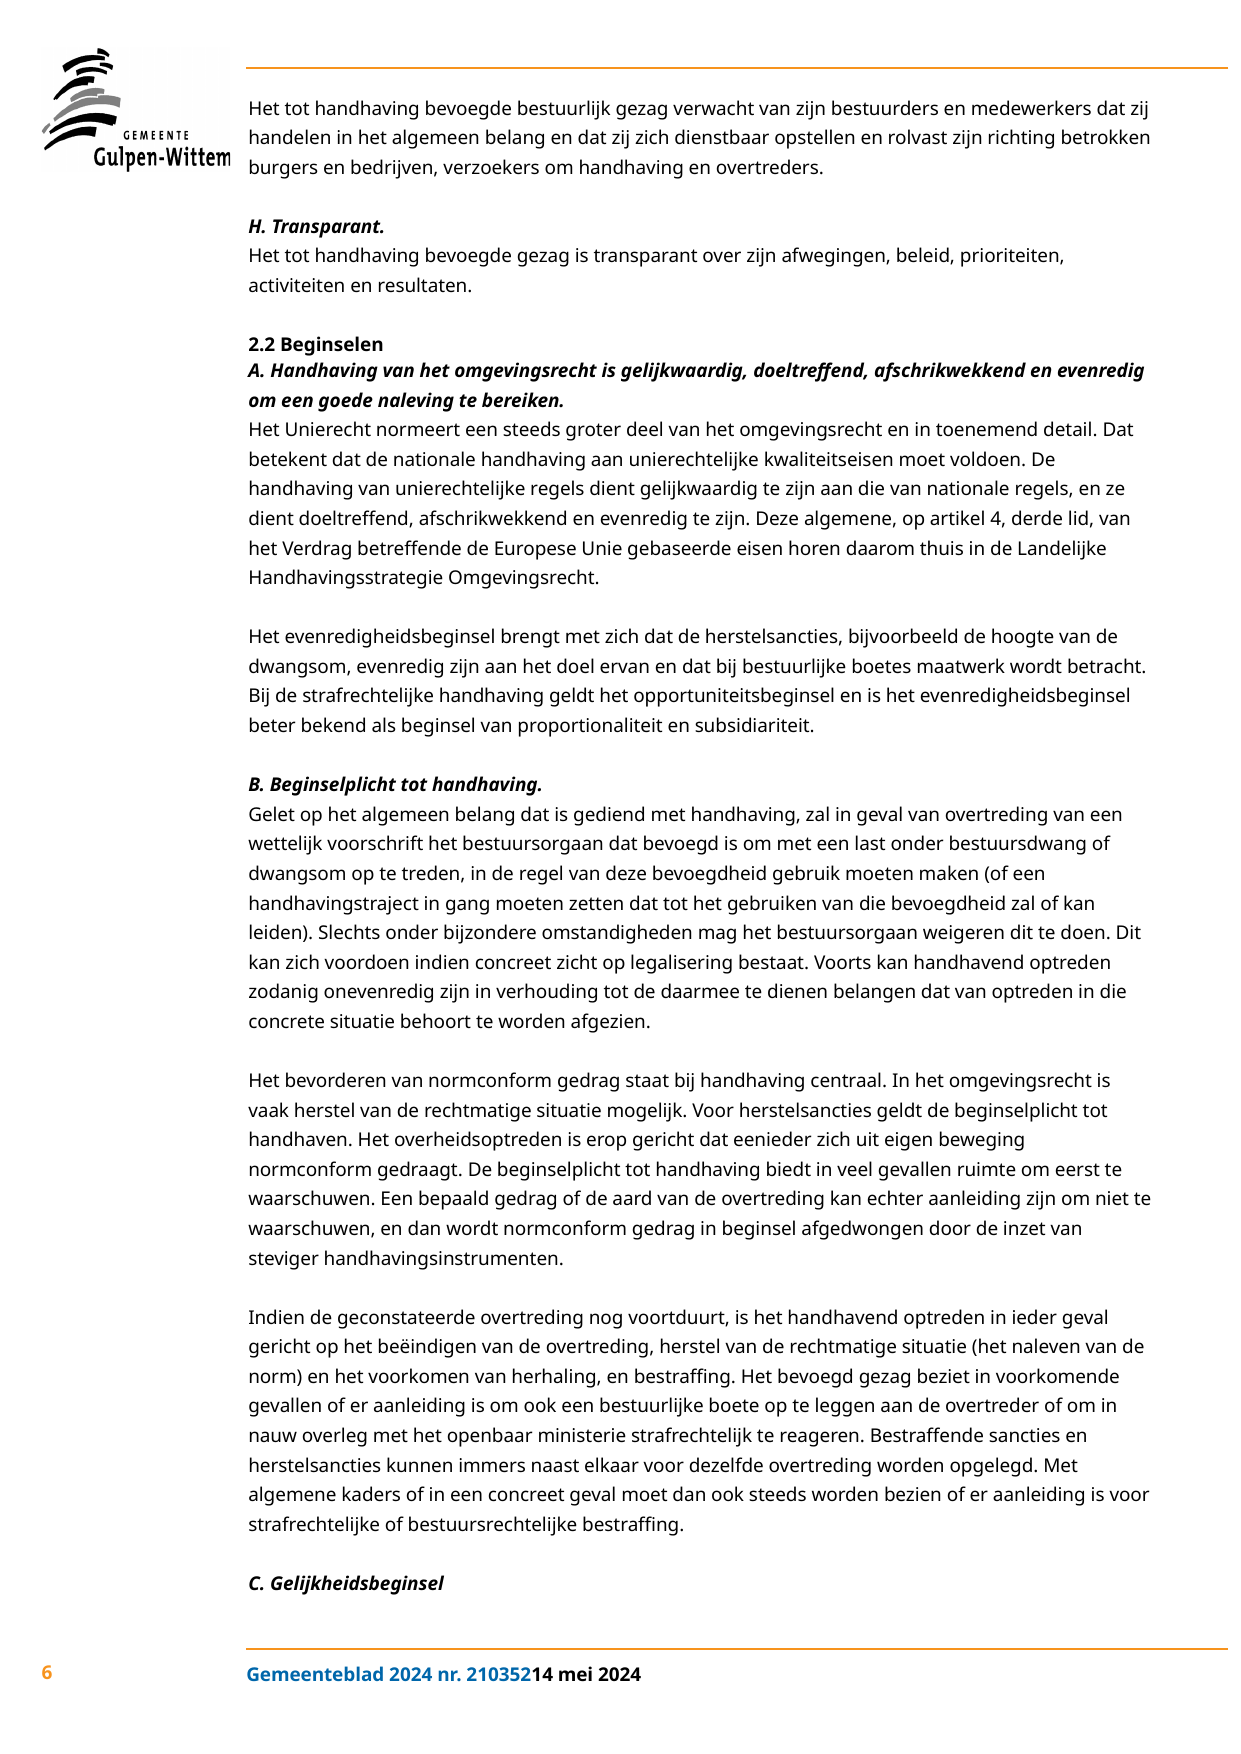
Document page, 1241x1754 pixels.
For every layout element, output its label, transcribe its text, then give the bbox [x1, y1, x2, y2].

text Het evenredigheidsbeginsel brengt met zich dat de herstelsancties, bijvoorbeeld de hoogte van de dwangsom, evenredig zijn aan het doel ervan en dat bij bestuurlijke boetes maatwerk wordt betracht. Bij de strafrechtelijke handhaving geldt het opportuniteitsbeginsel en is het evenredigheidsbeginsel beter bekend als beginsel van proportionaliteit en subsidiariteit. [248, 623, 1152, 738]
text Het tot handhaving bevoegde gezag is transparant over zijn afwegingen, beleid, prioriteiten, activiteiten en resultaten. [248, 243, 1152, 298]
text Gelet op het algemeen belang dat is gediend met handhaving, zal in geval van overtreding van een wettelijk voorschrift het bestuursorgaan dat bevoegd is om met een last onder bestuursdwang of dwangsom op te treden, in de regel van deze bevoegdheid gebruik moeten maken (of een handhavingstraject in gang moeten zetten dat tot het gebruiken van die bevoegdheid zal of kan leiden). Slechts onder bijzondere omstandigheden mag het bestuursorgaan weigeren dit te doen. Dit kan zich voordoen indien concreet zicht op legalisering bestaat. Voorts kan handhavend optreden zodanig onevenredig zijn in verhouding tot de daarmee te dienen belangen dat van optreden in die concrete situatie behoort te worden afgezien. [248, 801, 1152, 1034]
text Het Unierecht normeert een steeds groter deel van het omgevingsrecht en in toenemend detail. Dat betekent dat de nationale handhaving aan unierechtelijke kwaliteitseisen moet voldoen. De handhaving van unierechtelijke regels dient gelijkwaardig te zijn aan die van nationale regels, en ze dient doeltreffend, afschrikwekkend en evenredig te zijn. Deze algemene, op artikel 4, derde lid, van het Verdrag betreffende de Europese Unie gebaseerde eisen horen daarom thuis in de Landelijke Handhavingsstrategie Omgevingsrecht. [248, 416, 1152, 590]
text A. Handhaving van het omgevingsrecht is gelijkwaardig, doeltreffend, afschrikwekkend en evenredig om een goede naleving te bereiken. [248, 357, 1152, 412]
text 2.2 Beginselen [248, 331, 1152, 357]
text C. Gelijkheidsbeginsel [248, 1570, 1152, 1596]
text H. Transparant. [248, 213, 1152, 239]
text B. Beginselplicht tot handhaving. [248, 771, 1152, 797]
text Indien de geconstateerde overtreding nog voortduurt, is het handhavend optreden in ieder geval gericht op het beëindigen van de overtreding, herstel van de rechtmatige situatie (het naleven van de norm) en het voorkomen van herhaling, en bestraffing. Het bevoegd gezag beziet in voorkomende gevallen of er aanleiding is om ook een bestuurlijke boete op te leggen aan de overtreder of om in nauw overleg met het openbaar ministerie strafrechtelijk te reageren. Bestraffende sancties en herstelsancties kunnen immers naast elkaar voor dezelfde overtreding worden opgelegd. Met algemene kaders of in een concreet geval moet dan ook steeds worden bezien of er aanleiding is voor strafrechtelijke of bestuursrechtelijke bestraffing. [248, 1304, 1152, 1537]
text Het bevorderen van normconform gedrag staat bij handhaving centraal. In het omgevingsrecht is vaak herstel van de rechtmatige situatie mogelijk. Voor herstelsancties geldt de beginselplicht tot handhaven. Het overheidsoptreden is erop gericht dat eenieder zich uit eigen beweging normconform gedraagt. De beginselplicht tot handhaving biedt in veel gevallen ruimte om eerst te waarschuwen. Een bepaald gedrag of de aard van de overtreding kan echter aanleiding zijn om niet te waarschuwen, en dan wordt normconform gedrag in beginsel afgedwongen door de inzet van steviger handhavingsinstrumenten. [248, 1067, 1152, 1270]
picture [41, 47, 231, 172]
text Het tot handhaving bevoegde bestuurlijk gezag verwacht van zijn bestuurders en medewerkers dat zij handelen in het algemeen belang en dat zij zich dienstbaar opstellen en rolvast zijn richting betrokken burgers en bedrijven, verzoekers om handhaving en overtreders. [248, 95, 1152, 180]
